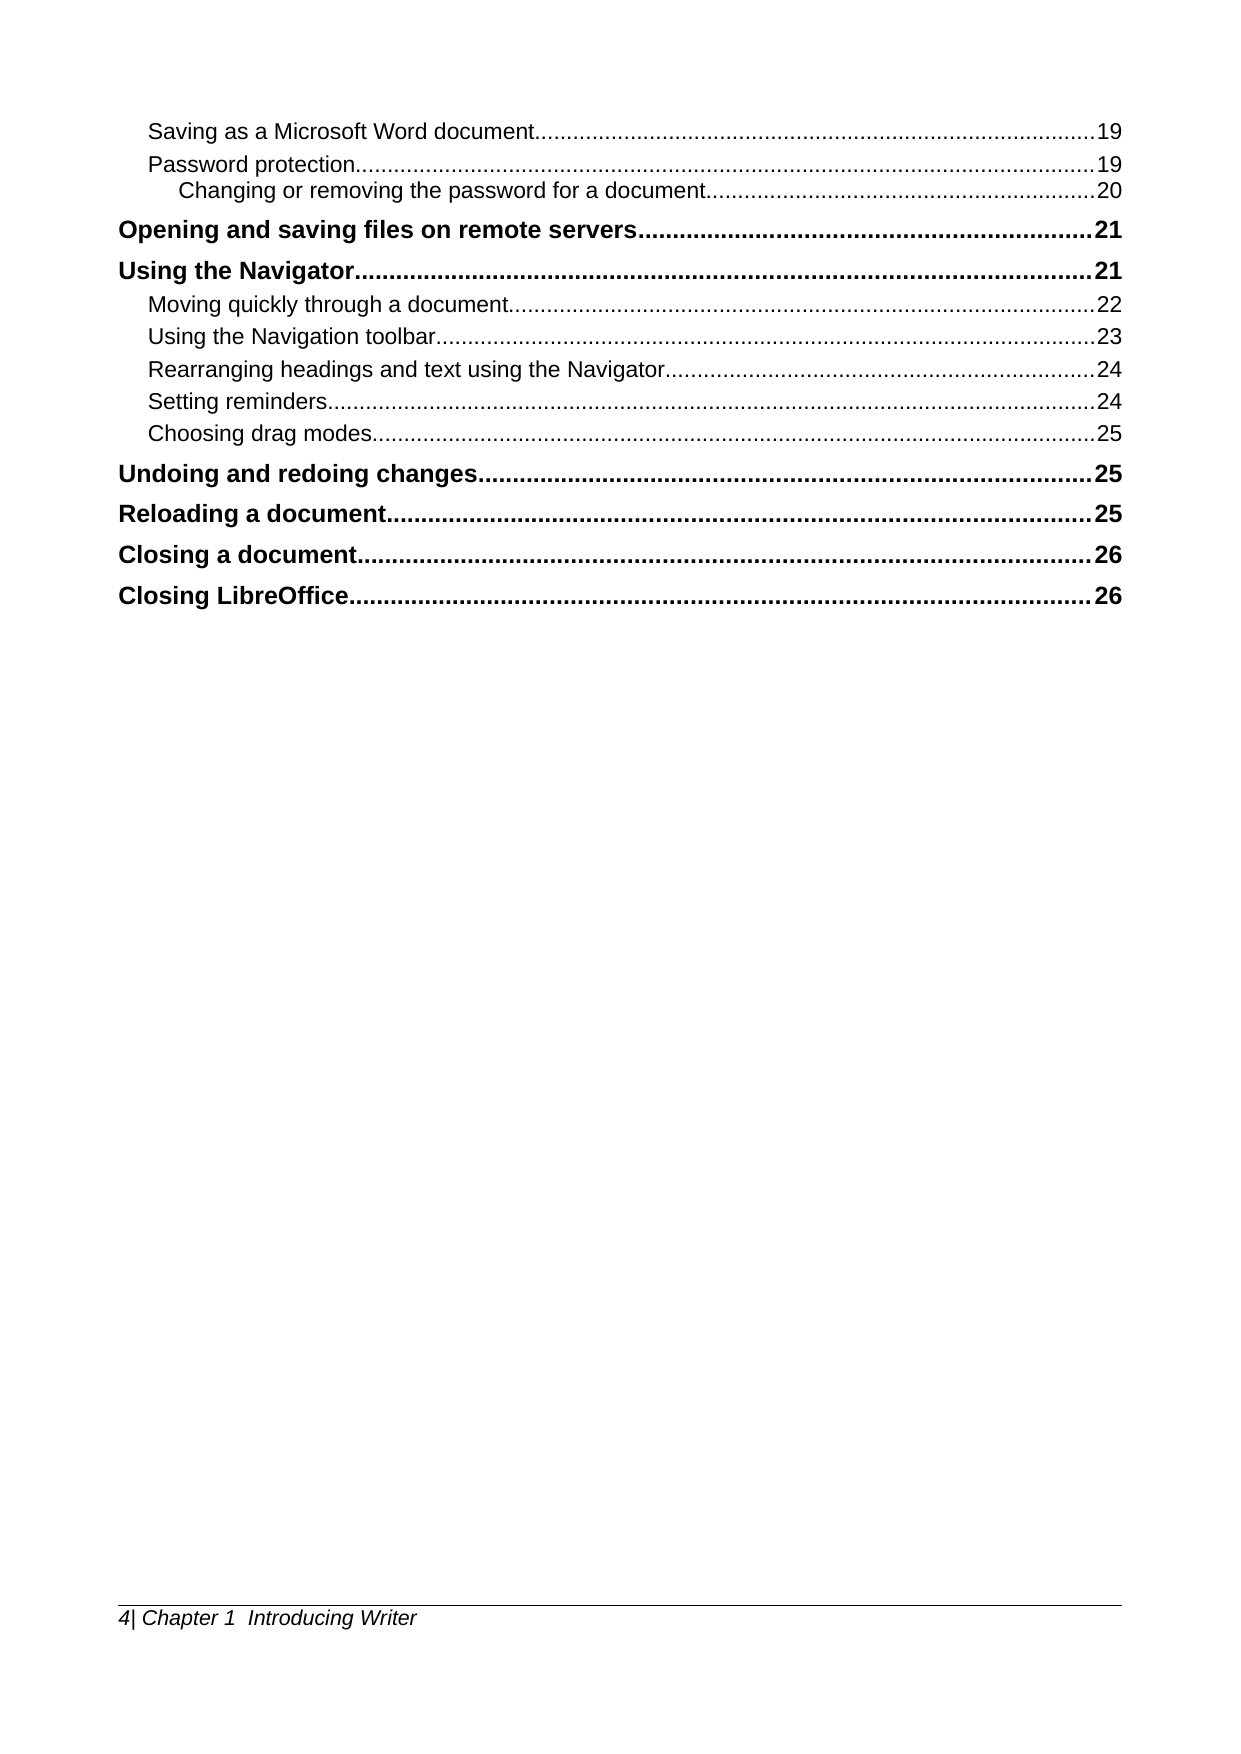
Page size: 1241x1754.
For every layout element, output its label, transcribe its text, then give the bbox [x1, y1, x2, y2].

text Closing a document 26 [118, 540, 1122, 569]
text Closing LibreOffice 26 [118, 581, 1122, 609]
text Rearranging headings and text using the Navigator 24 [148, 356, 1122, 382]
text Undoing and redoing changes 25 [118, 459, 1122, 487]
text Reloading a document 25 [118, 499, 1122, 528]
text Changing or removing the password for a document 20 [178, 177, 1122, 203]
text Using the Navigation toolbar 23 [148, 323, 1122, 349]
text Moving quickly through a document 22 [148, 291, 1122, 317]
text Saving as a Microsoft Word document 19 [148, 118, 1122, 144]
text Setting reminders 24 [148, 388, 1122, 414]
text Opening and saving files on remote servers 21 [118, 215, 1122, 244]
text Choosing drag modes 25 [148, 420, 1122, 447]
text Using the Navigator 21 [118, 256, 1122, 285]
text Password protection 19 [148, 151, 1122, 177]
